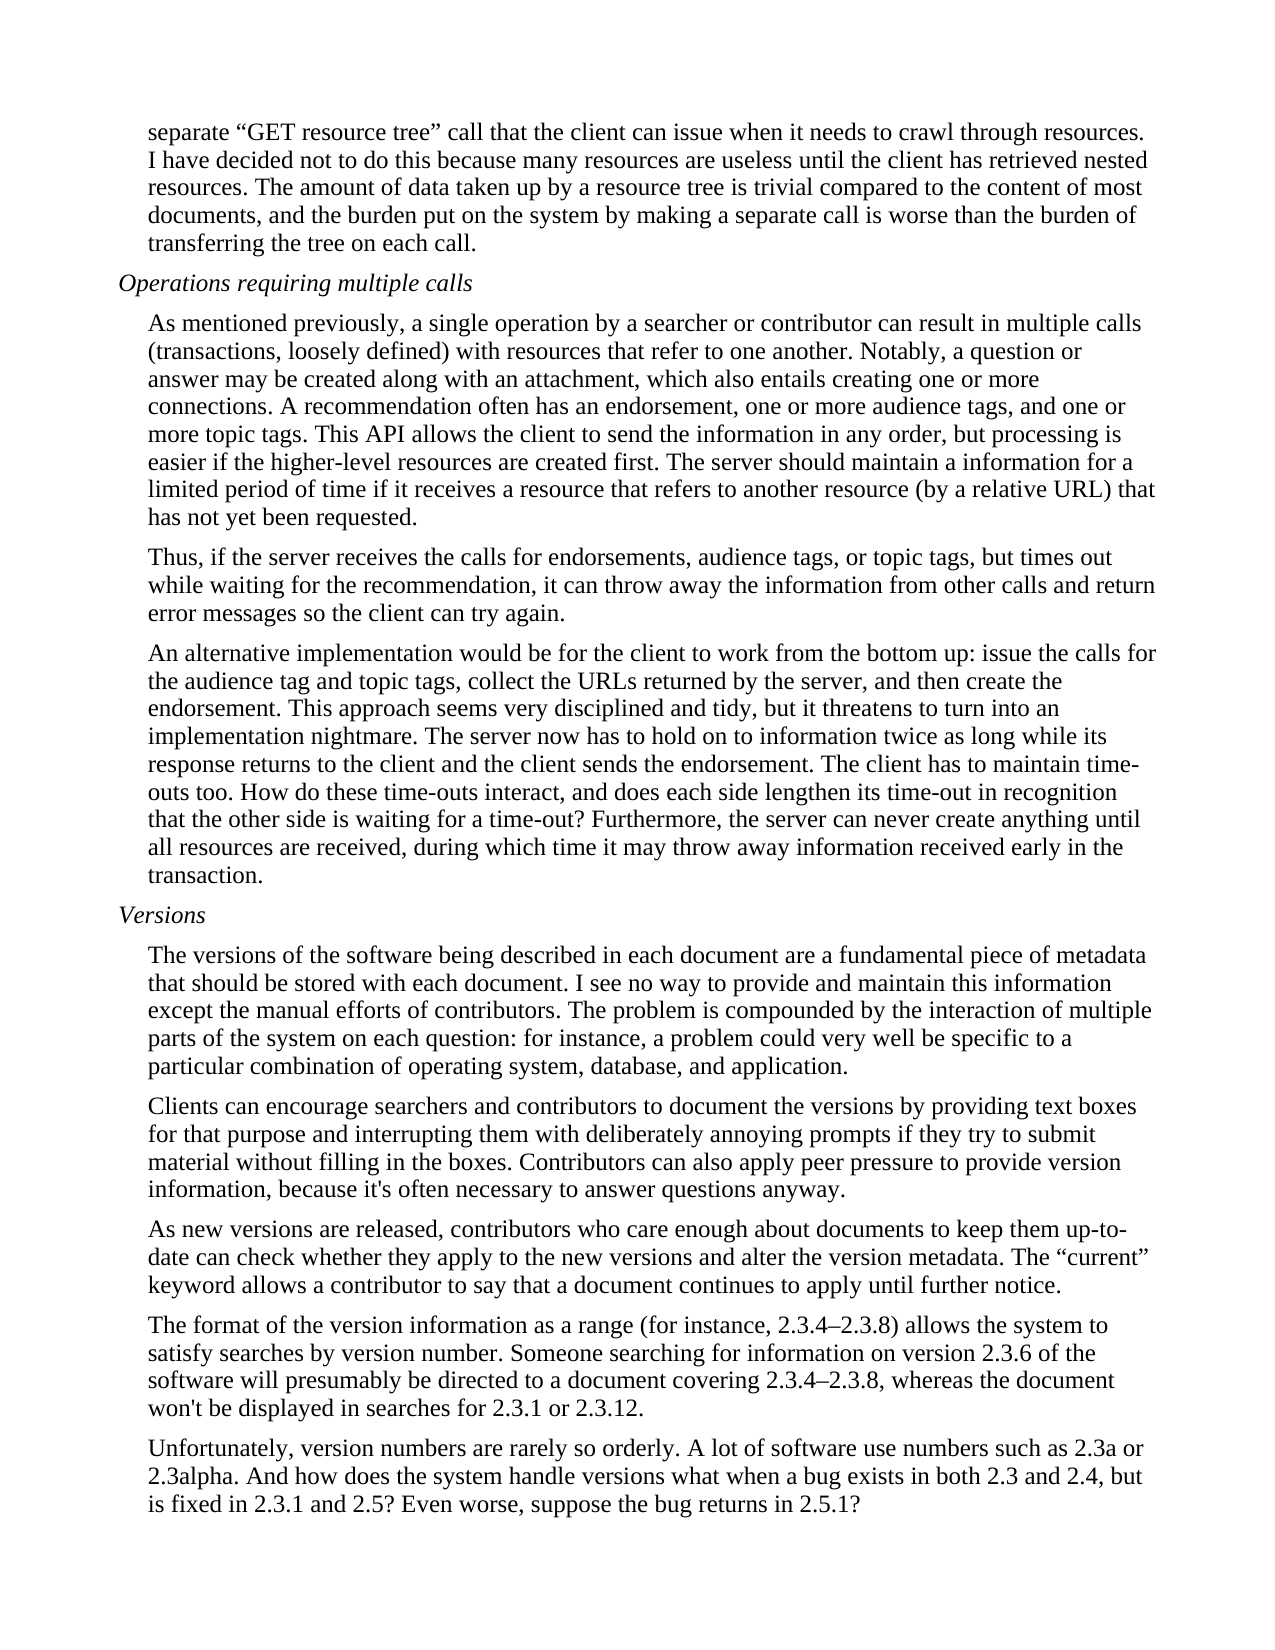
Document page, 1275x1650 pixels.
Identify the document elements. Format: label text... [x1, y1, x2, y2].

text Versions [118, 901, 1157, 929]
text Clients can encourage searchers and contributors to document the versions by providing text boxes for that purpose and interrupting them with deliberately annoying prompts if they try to submit material without filling in the boxes. Contributors can also apply peer pressure to provide version information, because it's often necessary to answer questions anyway. [148, 1092, 1157, 1203]
text The format of the version information as a range (for instance, 2.3.4–2.3.8) allows the system to satisfy searches by version number. Someone searching for information on version 2.3.6 of the software will presumably be directed to a document covering 2.3.4–2.3.8, whereas the document won't be displayed in searches for 2.3.1 or 2.3.12. [148, 1311, 1157, 1422]
text separate “GET resource tree” call that the client can issue when it needs to crawl through resources. I have decided not to do this because many resources are useless until the client has retrieved nested resources. The amount of data taken up by a resource tree is trivial compared to the content of most documents, and the burden put on the system by making a separate call is worse than the burden of transferring the tree on each call. [148, 118, 1157, 257]
text Unfortunately, version numbers are rarely so orderly. A lot of software use numbers such as 2.3a or 2.3alpha. And how does the system handle versions what when a bug exists in both 2.3 and 2.4, but is fixed in 2.3.1 and 2.5? Even worse, suppose the bug returns in 2.5.1? [148, 1434, 1157, 1518]
text An alternative implementation would be for the client to work from the bottom up: issue the calls for the audience tag and topic tags, collect the URLs returned by the server, and then create the endorsement. This approach seems very disciplined and tidy, but it threatens to turn into an implementation nightmare. The server now has to hold on to information twice as long while its response returns to the client and the client sends the endorsement. The client has to maintain time-outs too. How do these time-outs interact, and does each side lengthen its time-out in recognition that the other side is waiting for a time-out? Furthermore, the server can never create anything until all resources are received, during which time it may throw away information received early in the transaction. [148, 639, 1157, 888]
text Thus, if the server receives the calls for endorsements, audience tags, or topic tags, but times out while waiting for the recommendation, it can throw away the information from other calls and return error messages so the client can try again. [148, 543, 1157, 627]
text As mentioned previously, a single operation by a searcher or contributor can result in multiple calls (transactions, loosely defined) with resources that refer to one another. Notably, a question or answer may be created along with an attachment, which also entails creating one or more connections. A recommendation often has an endorsement, one or more audience tags, and one or more topic tags. This API allows the client to send the information in any order, but processing is easier if the higher-level resources are created first. The server should maintain a information for a limited period of time if it receives a resource that refers to another resource (by a relative URL) that has not yet been requested. [148, 309, 1157, 531]
text As new versions are released, contributors who care enough about documents to keep them up-to-date can check whether they apply to the new versions and alter the version metadata. The “current” keyword allows a contributor to say that a document continues to apply until further notice. [148, 1216, 1157, 1299]
text The versions of the software being described in each document are a fundamental piece of metadata that should be stored with each document. I see no way to provide and maintain this information except the manual efforts of contributors. The problem is compounded by the interaction of multiple parts of the system on each question: for instance, a problem could very well be specific to a particular combination of operating system, database, and application. [148, 941, 1157, 1080]
text Operations requiring multiple calls [118, 269, 1157, 297]
